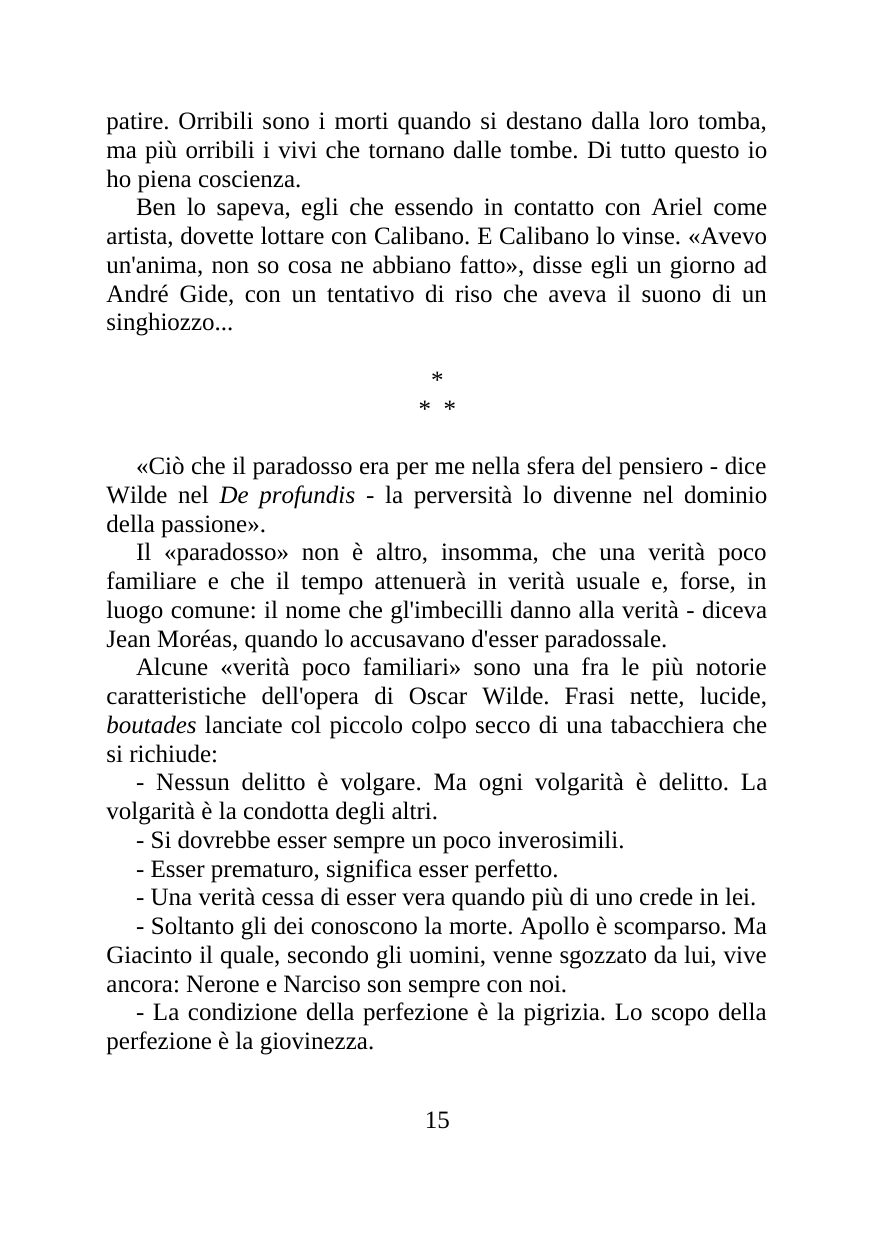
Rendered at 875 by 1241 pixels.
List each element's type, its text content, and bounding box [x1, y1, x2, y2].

text * [106, 365, 768, 394]
text patire. Orribili sono i morti quando si destano dalla loro tomba, ma più orribili i vivi che tornano dalle tombe. Di tutto questo io ho piena coscienza. [106, 106, 768, 192]
text Ben lo sapeva, egli che essendo in contatto con Ariel come artista, dovette lottare con Calibano. E Calibano lo vinse. «Avevo un'anima, non so cosa ne abbiano fatto», disse egli un giorno ad André Gide, con un tentativo di riso che aveva il suono di un singhiozzo... [106, 192, 768, 336]
text - Soltanto gli dei conoscono la morte. Apollo è scomparso. Ma Giacinto il quale, secondo gli uomini, venne sgozzato da lui, vive ancora: Nerone e Narciso son sempre con noi. [106, 911, 768, 997]
text * * [106, 394, 768, 422]
text - Una verità cessa di esser vera quando più di uno crede in lei. [106, 882, 768, 911]
text - Esser prematuro, significa esser perfetto. [106, 854, 768, 882]
text Alcune «verità poco familiari» sono una fra le più notorie caratteristiche dell'opera di Oscar Wilde. Frasi nette, lucide, boutades lanciate col piccolo colpo secco di una tabacchiera che si richiude: [106, 652, 768, 767]
text - La condizione della perfezione è la pigrizia. Lo scopo della perfezione è la giovinezza. [106, 997, 768, 1055]
text «Ciò che il paradosso era per me nella sfera del pensiero - dice Wilde nel De profundis - la perversità lo divenne nel dominio della passione». [106, 451, 768, 537]
text - Si dovrebbe esser sempre un poco inverosimili. [106, 825, 768, 854]
text - Nessun delitto è volgare. Ma ogni volgarità è delitto. La volgarità è la condotta degli altri. [106, 767, 768, 825]
text Il «paradosso» non è altro, insomma, che una verità poco familiare e che il tempo attenuerà in verità usuale e, forse, in luogo comune: il nome che gl'imbecilli danno alla verità - diceva Jean Moréas, quando lo accusavano d'esser paradossale. [106, 537, 768, 652]
